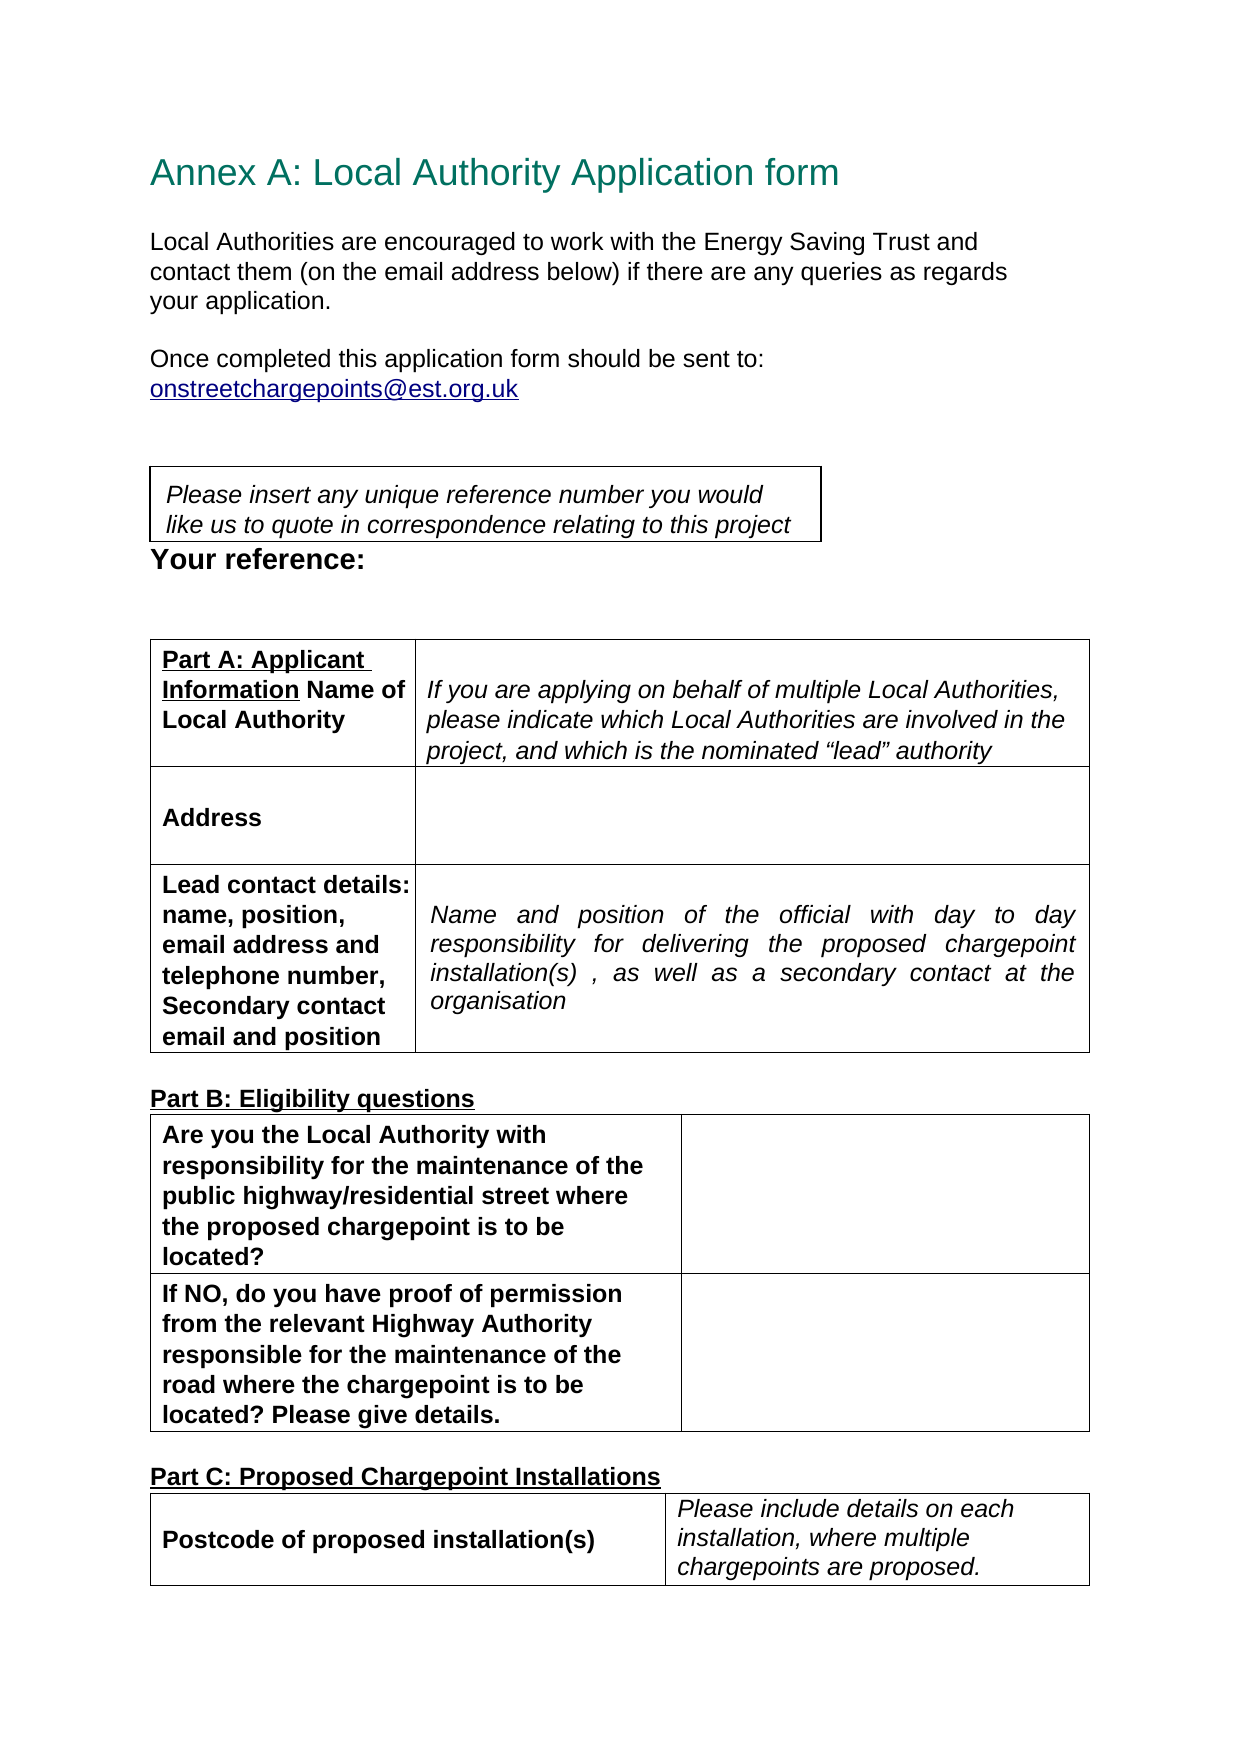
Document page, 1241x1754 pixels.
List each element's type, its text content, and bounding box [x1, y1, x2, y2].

table_cell Name and position of the official with day to day responsibility for delivering the proposed chargepoint installation(s) , as well as a secondary contact at the organisation [416, 865, 1089, 1052]
table_header Are you the Local Authority with responsibility for the maintenance of the public highway/residential street where the proposed chargepoint is to be located? [151, 1115, 681, 1272]
text Once completed this application form should be sent to: onstreetchargepoints@est.org.uk [149, 344, 1044, 402]
text Local Authorities are encouraged to work with the Energy Saving Trust and contact them (on the email address below) if there are any queries as regards your application. [149, 227, 1044, 315]
text Your reference: [150, 542, 1039, 576]
table_cell [416, 767, 1089, 863]
table_header Postcode of proposed installation(s) [151, 1494, 665, 1585]
table_header Please include details on each installation, where multiple chargepoints are proposed. [666, 1494, 1089, 1585]
table_header [682, 1115, 1089, 1272]
table_cell Address [151, 767, 415, 863]
table_cell [682, 1274, 1089, 1431]
table_header If you are applying on behalf of multiple Local Authorities, please indicate which Local Authorities are involved in the project, and which is the nominated “lead” authority [416, 640, 1089, 766]
subtitle Annex A: Local Authority Application form [150, 150, 1090, 193]
text Part C: Proposed Chargepoint Installations [150, 1462, 1090, 1491]
table_cell If NO, do you have proof of permission from the relevant Highway Authority responsible for the maintenance of the road where the chargepoint is to be located? Please give details. [151, 1274, 681, 1431]
table_header Part A: Applicant Information Name of Local Authority [151, 640, 415, 766]
table_header Please insert any unique reference number you would like us to quote in correspondence relating to this project [151, 467, 820, 541]
text Part B: Eligibility questions [150, 1083, 1090, 1112]
table_cell Lead contact details: name, position, email address and telephone number, Secondary contact email and position [151, 865, 415, 1052]
